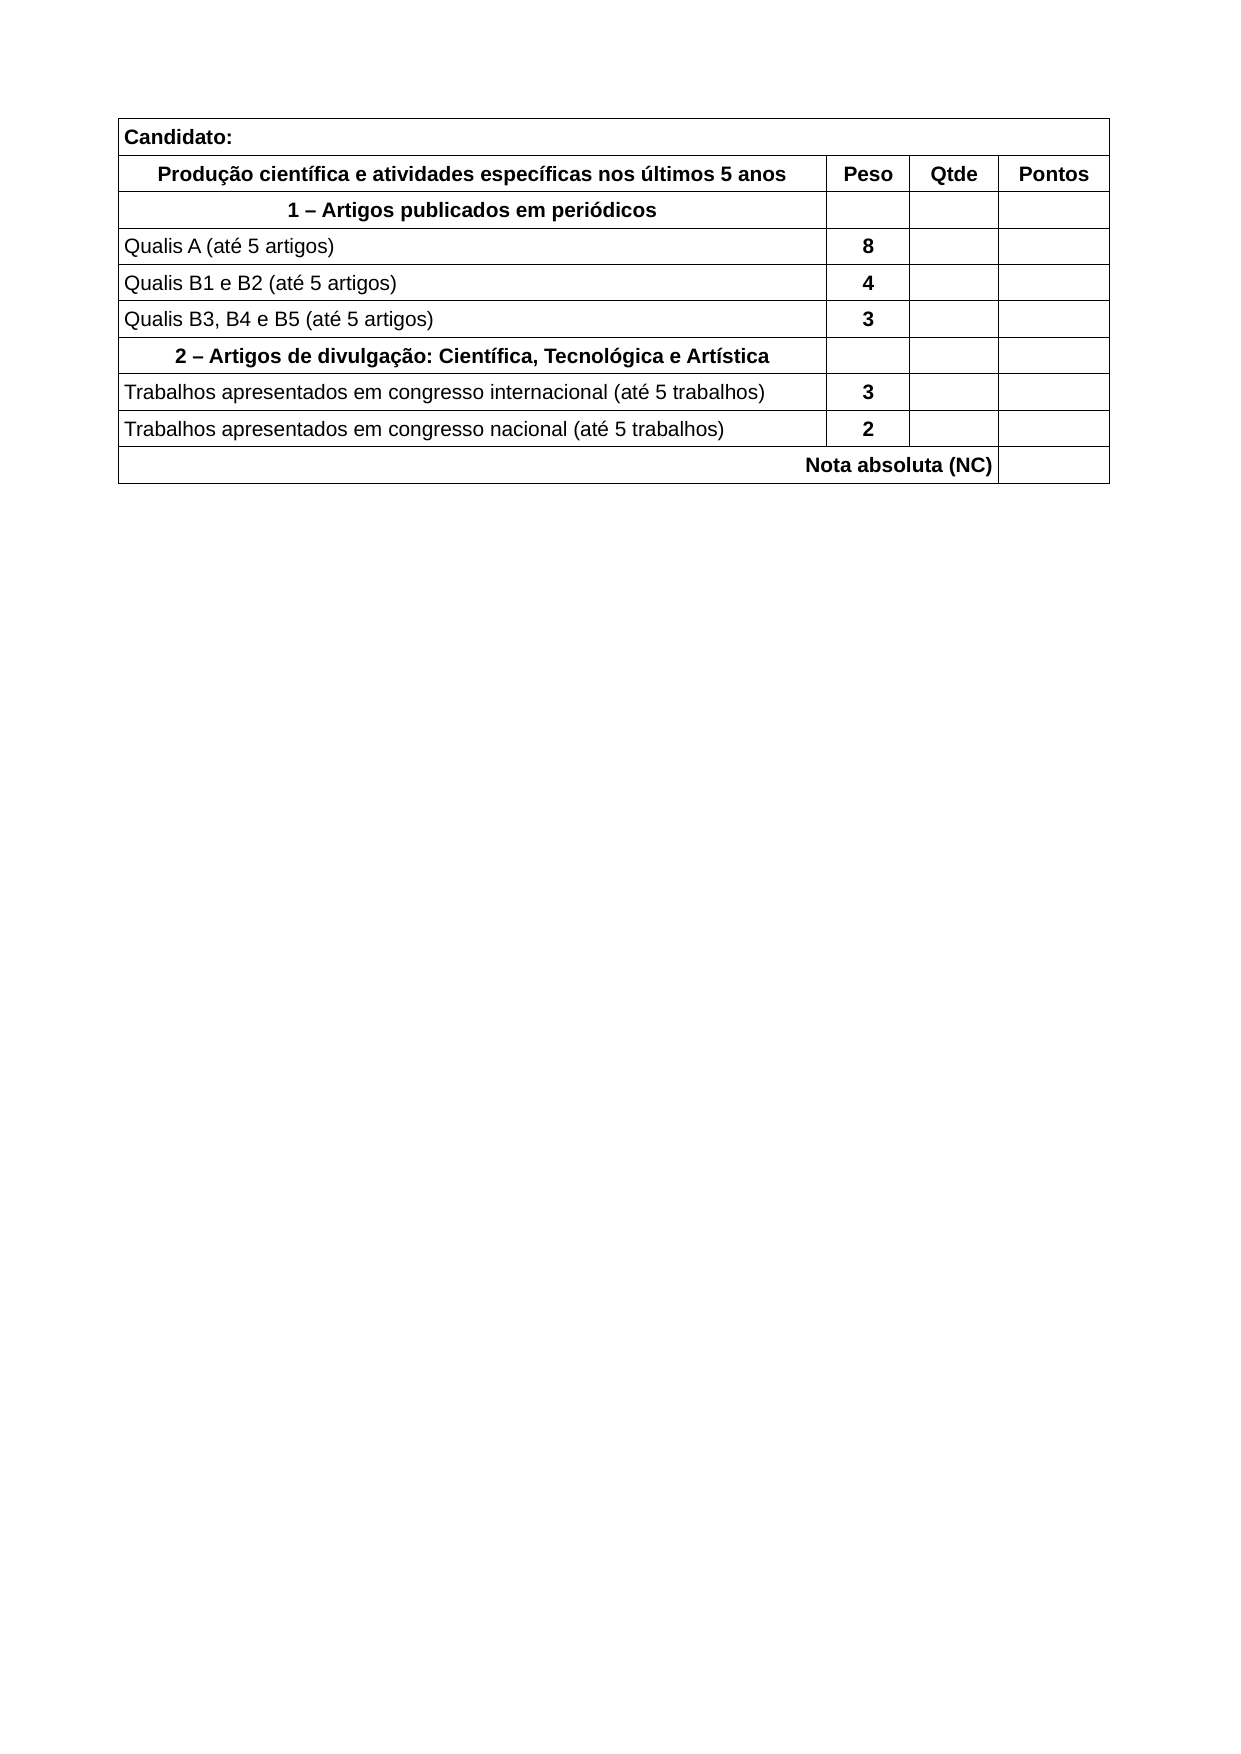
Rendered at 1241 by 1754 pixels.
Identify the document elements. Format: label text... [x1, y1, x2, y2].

table_cell Peso [827, 156, 909, 191]
table_cell Pontos [999, 156, 1109, 191]
table_cell [910, 411, 998, 446]
table_cell [999, 374, 1109, 410]
table_cell 1 – Artigos publicados em periódicos [119, 192, 826, 227]
table_cell [999, 338, 1109, 373]
table_cell Trabalhos apresentados em congresso internacional (até 5 trabalhos) [119, 374, 826, 410]
table_cell Qualis B3, B4 e B5 (até 5 artigos) [119, 301, 826, 337]
table_cell [999, 301, 1109, 337]
table_cell [999, 192, 1109, 227]
table_cell [910, 192, 998, 227]
table_cell 2 [827, 411, 909, 446]
table_cell [910, 229, 998, 264]
table_cell [999, 265, 1109, 300]
table_cell [999, 411, 1109, 446]
table_cell 3 [827, 374, 909, 410]
table_cell Produção científica e atividades específicas nos últimos 5 anos [119, 156, 826, 191]
table_cell 8 [827, 229, 909, 264]
table_cell [910, 301, 998, 337]
table_cell [999, 447, 1109, 483]
table_cell [910, 338, 998, 373]
table_cell [827, 338, 909, 373]
table_cell [910, 265, 998, 300]
table_cell Nota absoluta (NC) [119, 447, 998, 483]
table_cell 4 [827, 265, 909, 300]
table_cell 2 – Artigos de divulgação: Científica, Tecnológica e Artística [119, 338, 826, 373]
table_cell [999, 229, 1109, 264]
table_cell 3 [827, 301, 909, 337]
table_header Candidato: [119, 119, 1109, 154]
table_cell Qualis B1 e B2 (até 5 artigos) [119, 265, 826, 300]
table_cell Qualis A (até 5 artigos) [119, 229, 826, 264]
table_cell [827, 192, 909, 227]
table_cell [910, 374, 998, 410]
table_cell Trabalhos apresentados em congresso nacional (até 5 trabalhos) [119, 411, 826, 446]
table_cell Qtde [910, 156, 998, 191]
